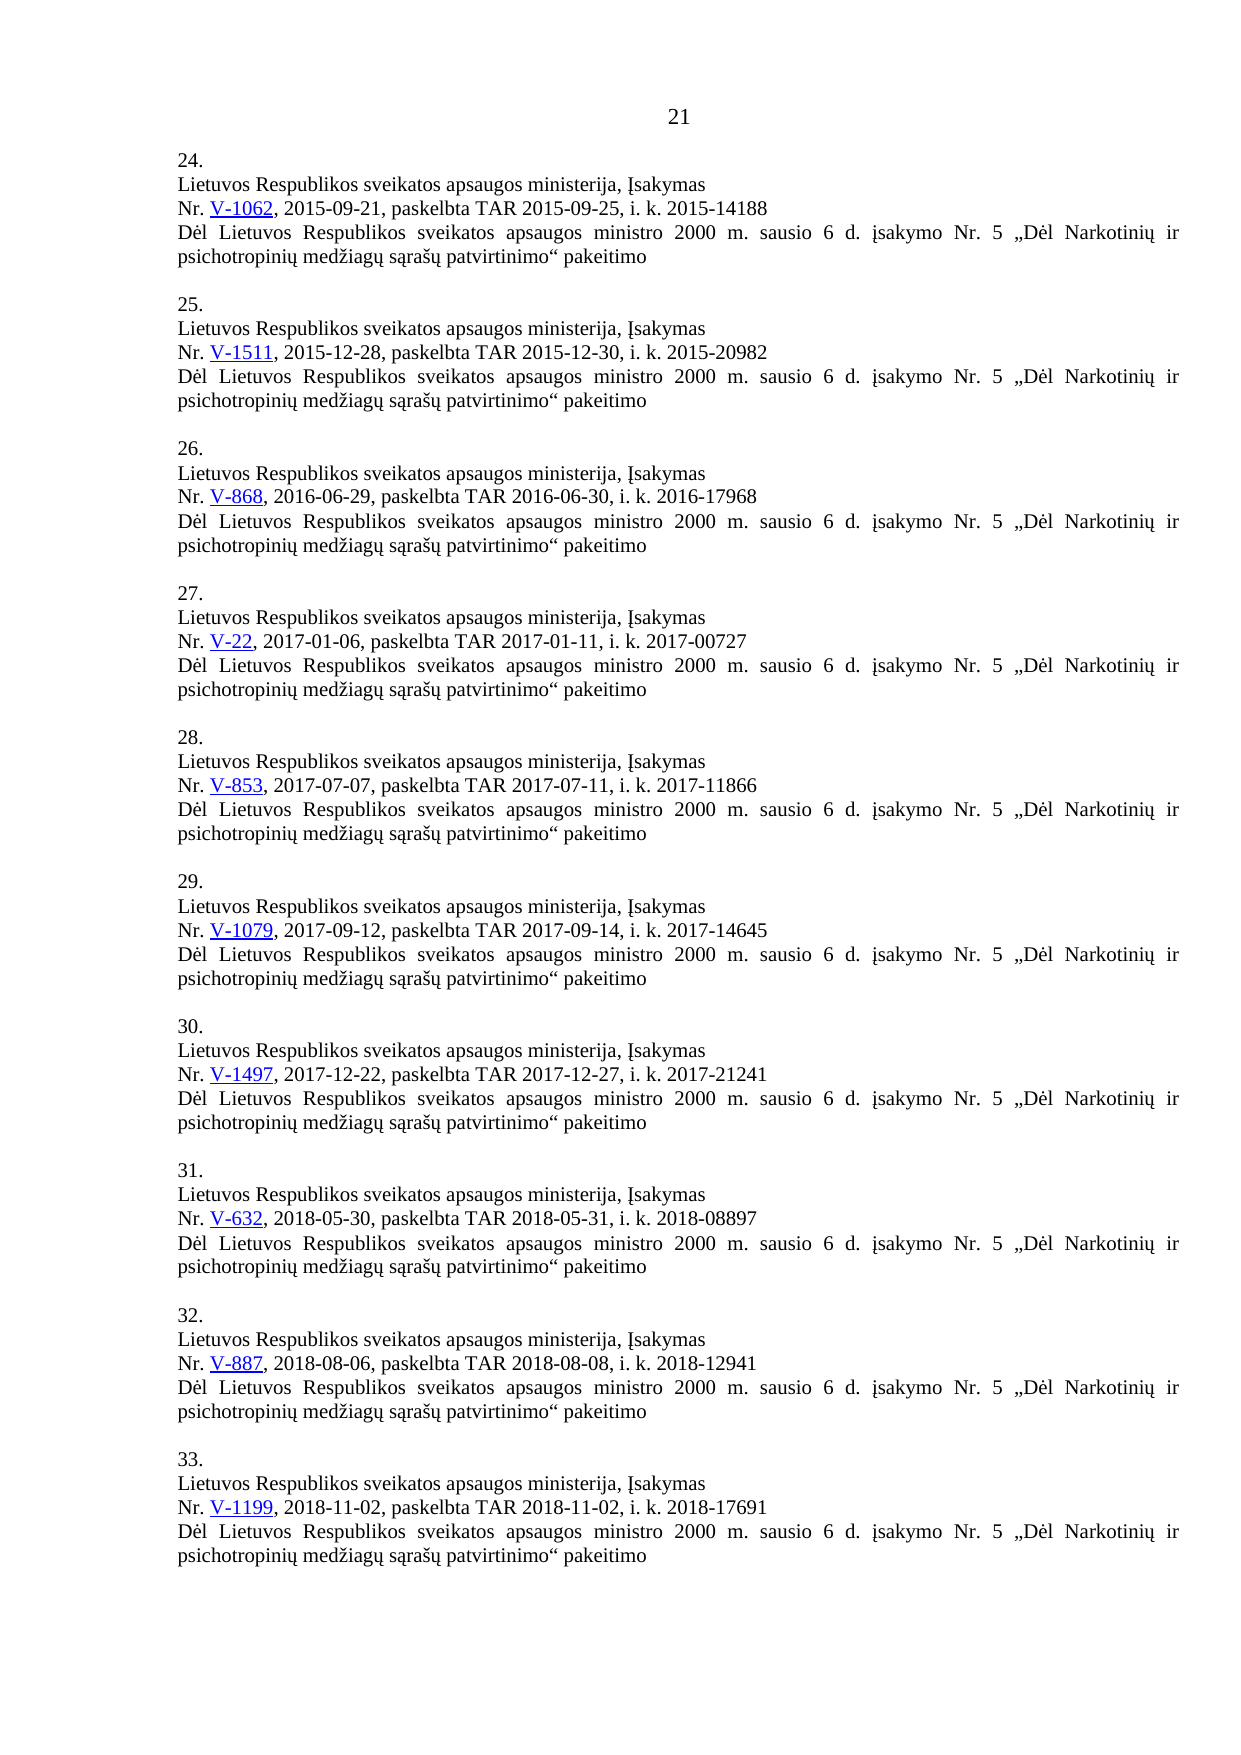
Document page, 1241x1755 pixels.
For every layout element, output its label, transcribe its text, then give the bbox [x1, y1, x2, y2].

text Lietuvos Respublikos sveikatos apsaugos ministerija, Įsakymas [177, 1327, 1181, 1351]
text Dėl Lietuvos Respublikos sveikatos apsaugos ministro 2000 m. sausio 6 d. įsakymo Nr. 5 „Dėl Narkotinių ir psichotropinių medžiagų sąrašų patvirtinimo“ pakeitimo [177, 364, 1181, 412]
text Dėl Lietuvos Respublikos sveikatos apsaugos ministro 2000 m. sausio 6 d. įsakymo Nr. 5 „Dėl Narkotinių ir psichotropinių medžiagų sąrašų patvirtinimo“ pakeitimo [177, 797, 1181, 845]
text Nr. V-632, 2018-05-30, paskelbta TAR 2018-05-31, i. k. 2018-08897 [177, 1206, 1181, 1230]
text Nr. V-1497, 2017-12-22, paskelbta TAR 2017-12-27, i. k. 2017-21241 [177, 1062, 1181, 1086]
text Dėl Lietuvos Respublikos sveikatos apsaugos ministro 2000 m. sausio 6 d. įsakymo Nr. 5 „Dėl Narkotinių ir psichotropinių medžiagų sąrašų patvirtinimo“ pakeitimo [177, 1375, 1181, 1423]
text 25. [177, 292, 1181, 316]
text Dėl Lietuvos Respublikos sveikatos apsaugos ministro 2000 m. sausio 6 d. įsakymo Nr. 5 „Dėl Narkotinių ir psichotropinių medžiagų sąrašų patvirtinimo“ pakeitimo [177, 942, 1181, 990]
text 28. [177, 725, 1181, 749]
text Lietuvos Respublikos sveikatos apsaugos ministerija, Įsakymas [177, 460, 1181, 484]
text Lietuvos Respublikos sveikatos apsaugos ministerija, Įsakymas [177, 1471, 1181, 1495]
text Nr. V-1079, 2017-09-12, paskelbta TAR 2017-09-14, i. k. 2017-14645 [177, 918, 1181, 942]
text 30. [177, 1014, 1181, 1038]
text Lietuvos Respublikos sveikatos apsaugos ministerija, Įsakymas [177, 316, 1181, 340]
text Lietuvos Respublikos sveikatos apsaugos ministerija, Įsakymas [177, 893, 1181, 918]
text 26. [177, 436, 1181, 460]
text Nr. V-887, 2018-08-06, paskelbta TAR 2018-08-08, i. k. 2018-12941 [177, 1351, 1181, 1375]
text Nr. V-1511, 2015-12-28, paskelbta TAR 2015-12-30, i. k. 2015-20982 [177, 340, 1181, 364]
text Nr. V-868, 2016-06-29, paskelbta TAR 2016-06-30, i. k. 2016-17968 [177, 484, 1181, 508]
text Dėl Lietuvos Respublikos sveikatos apsaugos ministro 2000 m. sausio 6 d. įsakymo Nr. 5 „Dėl Narkotinių ir psichotropinių medžiagų sąrašų patvirtinimo“ pakeitimo [177, 508, 1181, 557]
text 29. [177, 869, 1181, 893]
text Dėl Lietuvos Respublikos sveikatos apsaugos ministro 2000 m. sausio 6 d. įsakymo Nr. 5 „Dėl Narkotinių ir psichotropinių medžiagų sąrašų patvirtinimo“ pakeitimo [177, 1519, 1181, 1567]
text 27. [177, 581, 1181, 605]
text Lietuvos Respublikos sveikatos apsaugos ministerija, Įsakymas [177, 1182, 1181, 1206]
text Dėl Lietuvos Respublikos sveikatos apsaugos ministro 2000 m. sausio 6 d. įsakymo Nr. 5 „Dėl Narkotinių ir psichotropinių medžiagų sąrašų patvirtinimo“ pakeitimo [177, 653, 1181, 701]
text Nr. V-1199, 2018-11-02, paskelbta TAR 2018-11-02, i. k. 2018-17691 [177, 1495, 1181, 1519]
text Lietuvos Respublikos sveikatos apsaugos ministerija, Įsakymas [177, 172, 1181, 196]
text 31. [177, 1158, 1181, 1182]
text 33. [177, 1447, 1181, 1471]
text Nr. V-853, 2017-07-07, paskelbta TAR 2017-07-11, i. k. 2017-11866 [177, 773, 1181, 797]
text Lietuvos Respublikos sveikatos apsaugos ministerija, Įsakymas [177, 605, 1181, 629]
text 24. [177, 148, 1181, 172]
text Dėl Lietuvos Respublikos sveikatos apsaugos ministro 2000 m. sausio 6 d. įsakymo Nr. 5 „Dėl Narkotinių ir psichotropinių medžiagų sąrašų patvirtinimo“ pakeitimo [177, 1086, 1181, 1134]
text Nr. V-1062, 2015-09-21, paskelbta TAR 2015-09-25, i. k. 2015-14188 [177, 196, 1181, 220]
text Lietuvos Respublikos sveikatos apsaugos ministerija, Įsakymas [177, 1038, 1181, 1062]
text Dėl Lietuvos Respublikos sveikatos apsaugos ministro 2000 m. sausio 6 d. įsakymo Nr. 5 „Dėl Narkotinių ir psichotropinių medžiagų sąrašų patvirtinimo“ pakeitimo [177, 220, 1181, 268]
text 32. [177, 1303, 1181, 1327]
text Lietuvos Respublikos sveikatos apsaugos ministerija, Įsakymas [177, 749, 1181, 773]
text Nr. V-22, 2017-01-06, paskelbta TAR 2017-01-11, i. k. 2017-00727 [177, 629, 1181, 653]
text Dėl Lietuvos Respublikos sveikatos apsaugos ministro 2000 m. sausio 6 d. įsakymo Nr. 5 „Dėl Narkotinių ir psichotropinių medžiagų sąrašų patvirtinimo“ pakeitimo [177, 1230, 1181, 1278]
